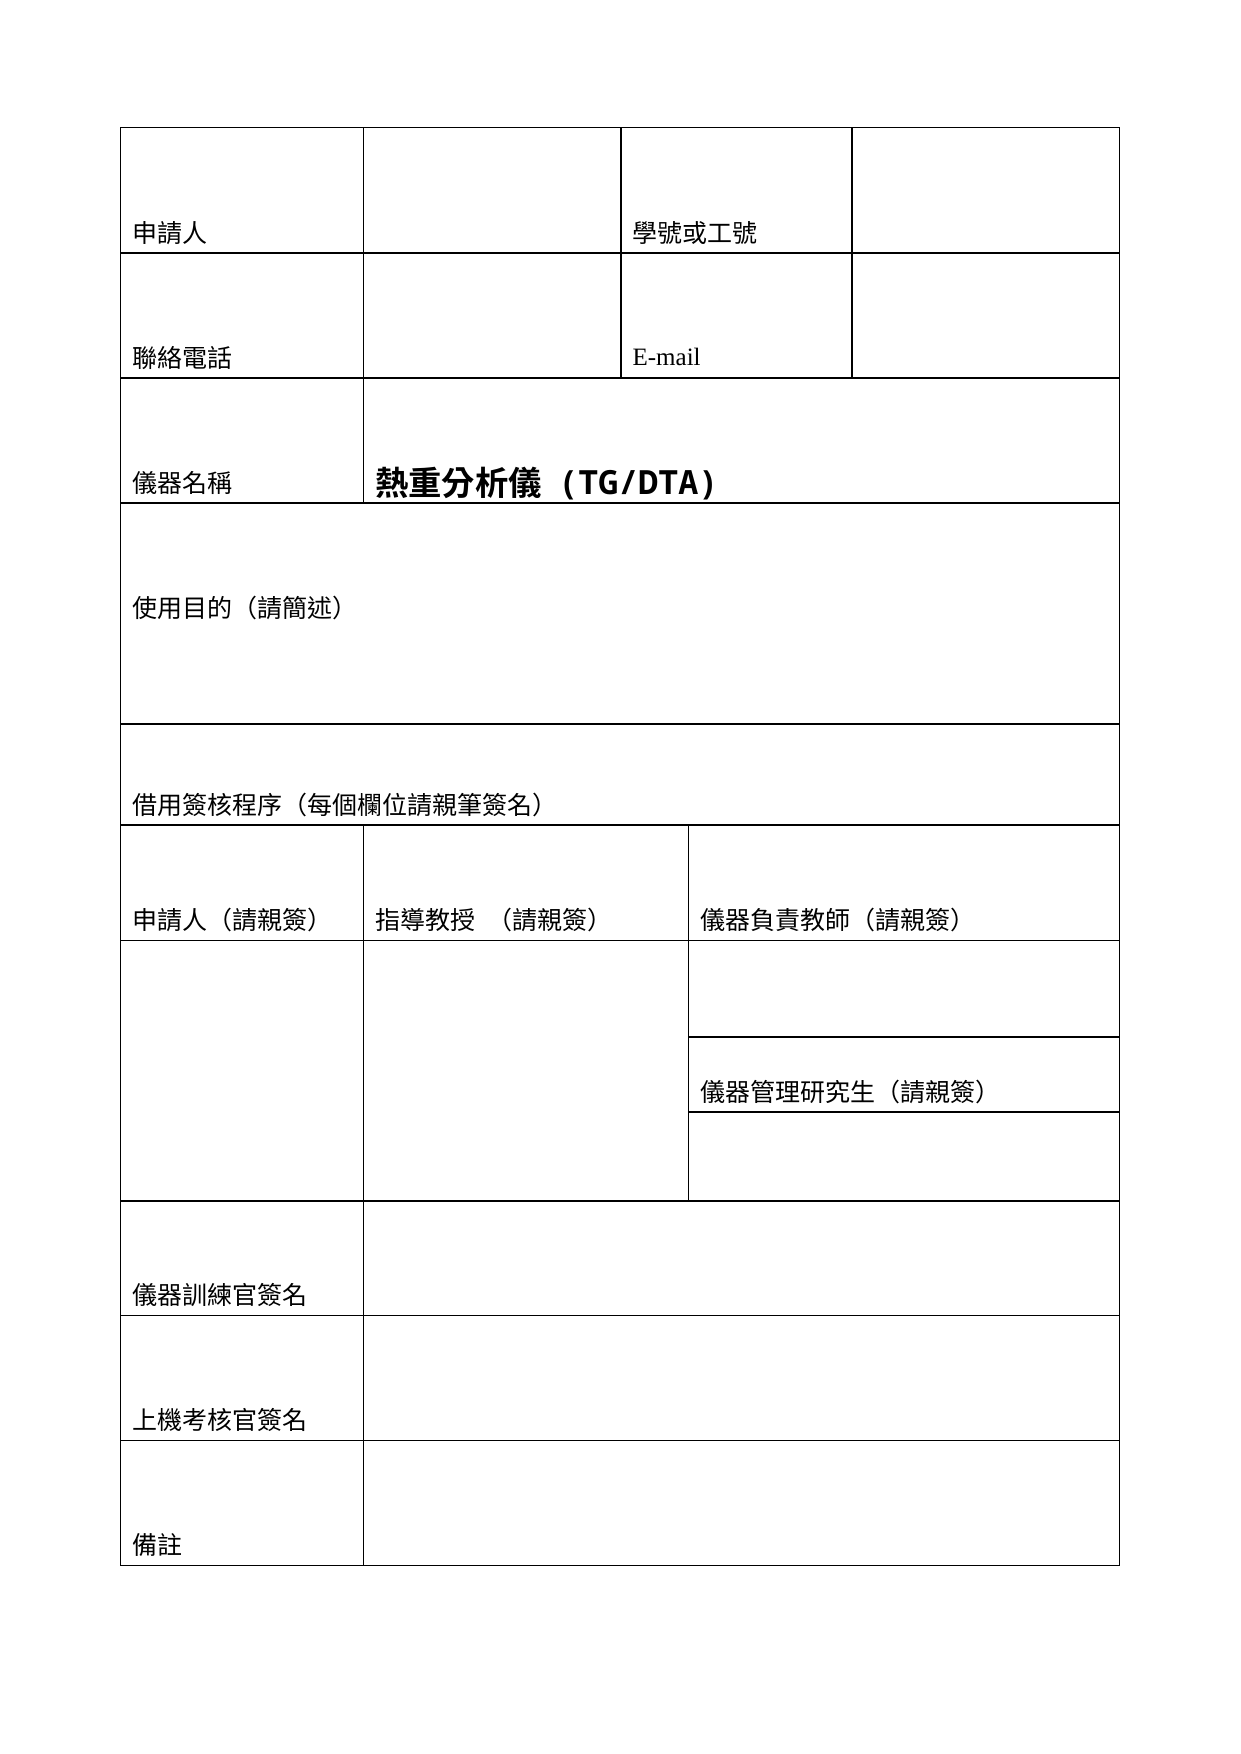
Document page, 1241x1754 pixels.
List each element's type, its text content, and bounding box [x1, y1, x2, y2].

table_cell 申請人（請親簽） [121, 826, 363, 939]
table_cell 熱重分析儀 (TG/DTA) [364, 379, 1119, 502]
table_cell 備註 [121, 1441, 363, 1564]
table_cell E-mail [622, 254, 851, 377]
table_cell 使用目的（請簡述） [121, 504, 1119, 723]
table_cell [364, 254, 620, 377]
table_cell [364, 1202, 1119, 1314]
table_cell [689, 941, 1119, 1036]
table_cell 聯絡電話 [121, 254, 363, 377]
table_cell [121, 941, 363, 1200]
table_cell 儀器管理研究生（請親簽） [689, 1038, 1119, 1111]
table_cell [853, 254, 1119, 377]
table_cell [689, 1113, 1119, 1200]
table_cell 儀器負責教師（請親簽） [689, 826, 1119, 939]
table_cell [364, 1441, 1119, 1564]
table_cell 儀器名稱 [121, 379, 363, 502]
table_cell [364, 941, 688, 1200]
table_header [364, 128, 620, 252]
table_cell 上機考核官簽名 [121, 1316, 363, 1439]
table_header [853, 128, 1119, 252]
table_header 申請人 [121, 128, 363, 252]
table_cell 指導教授 （請親簽） [364, 826, 688, 939]
table_cell [364, 1316, 1119, 1439]
table_cell 儀器訓練官簽名 [121, 1202, 363, 1314]
table_cell 借用簽核程序（每個欄位請親筆簽名） [121, 725, 1119, 824]
table_header 學號或工號 [622, 128, 851, 252]
